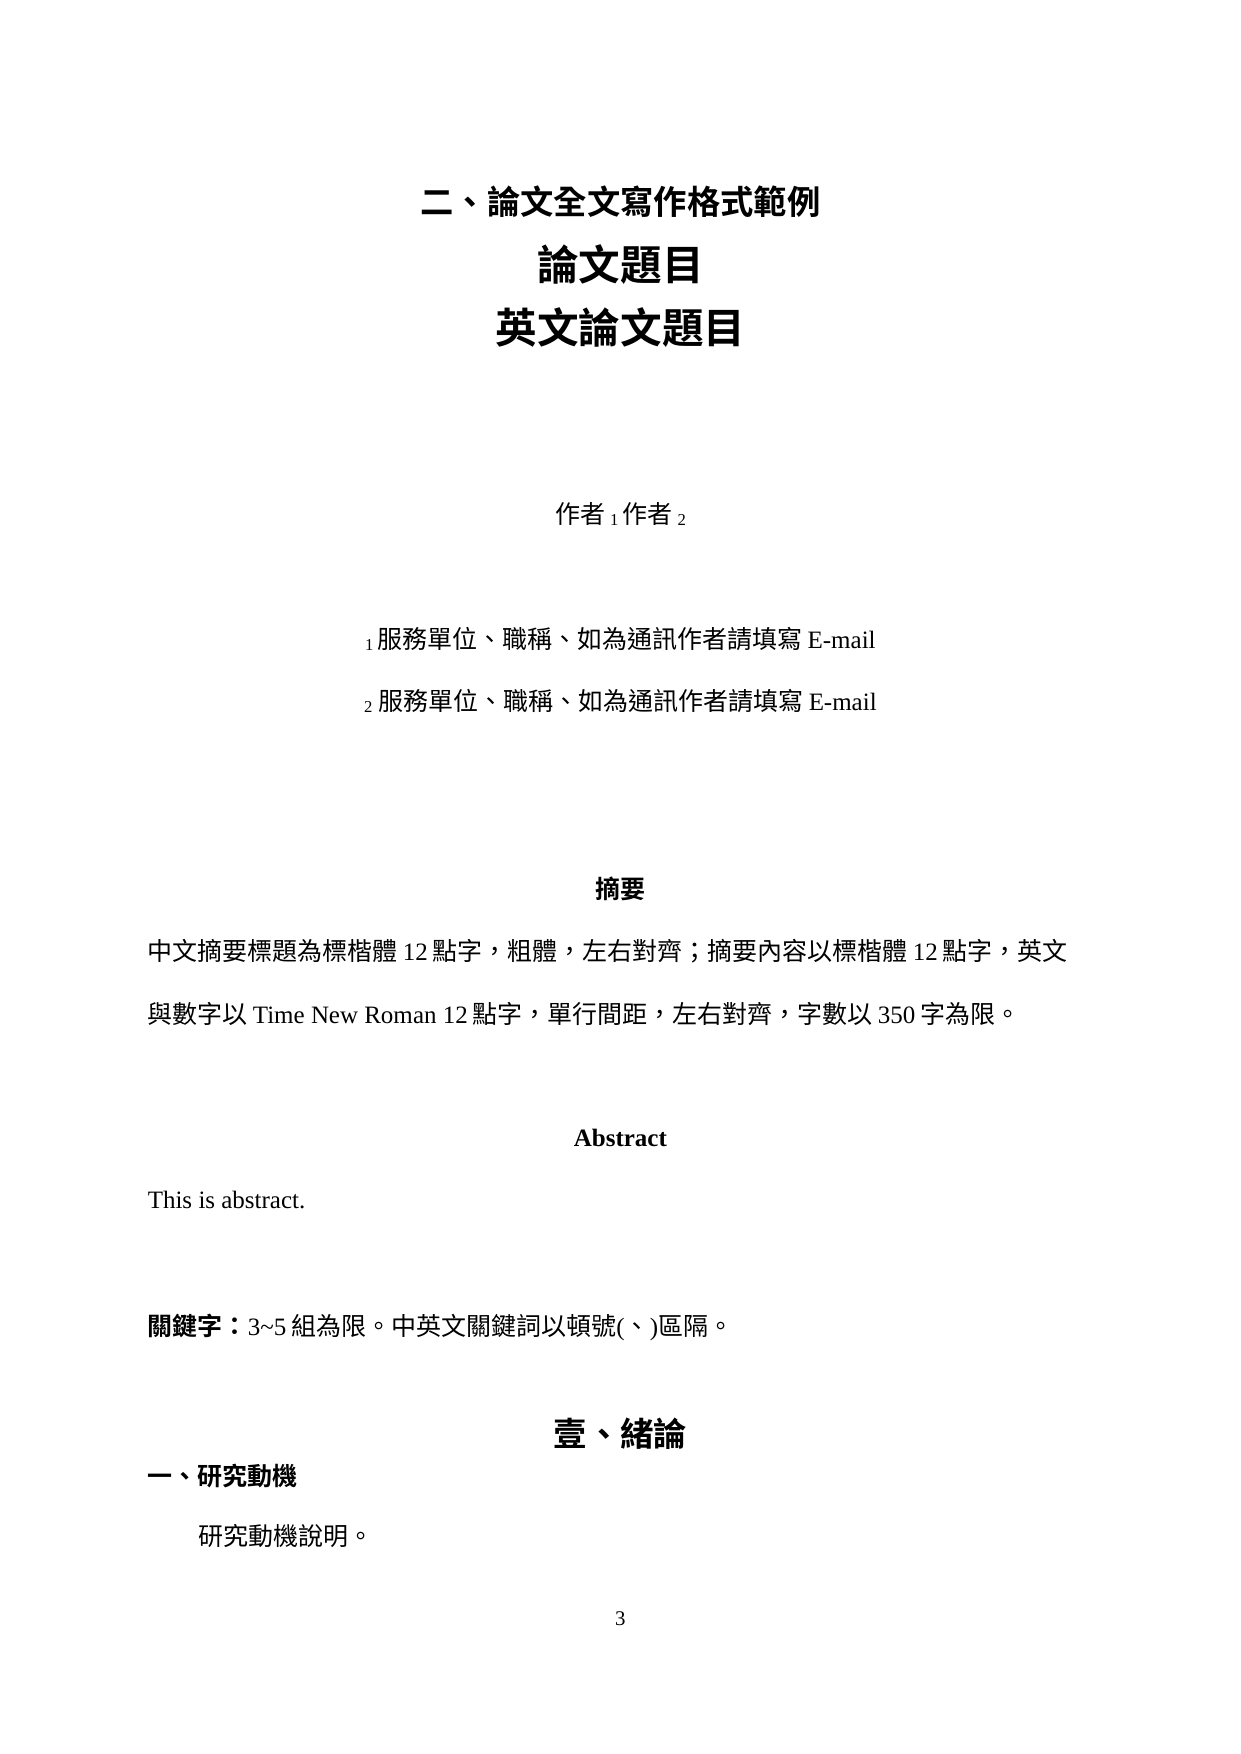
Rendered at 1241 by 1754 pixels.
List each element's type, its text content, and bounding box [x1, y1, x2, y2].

text 一、研究動機 [148, 1456, 1092, 1493]
text 壹、緒論 [148, 1408, 1092, 1456]
text 關鍵字：3~5組為限。中英文關鍵詞以頓號(、)區隔。 [148, 1283, 1092, 1346]
text 英文論文題目 [148, 283, 1092, 346]
text 摘要 [148, 846, 1092, 908]
text 1 服務單位、職稱、如為通訊作者請填寫E-mail [148, 596, 1092, 658]
text 2 服務單位、職稱、如為通訊作者請填寫E-mail [148, 658, 1092, 721]
text 作者1 作者2 [148, 471, 1092, 533]
text This is abstract. [148, 1158, 1092, 1221]
text 中文摘要標題為標楷體12點字，粗體，左右對齊；摘要內容以標楷體12點字，英文與數字以Time New Roman 12點字，單行間距，左右對齊，字數以350字為限。 [148, 908, 1092, 1033]
text 論文題目 [148, 221, 1092, 283]
text Abstract [148, 1096, 1092, 1158]
text 研究動機說明。 [148, 1493, 1092, 1555]
text 二、論文全文寫作格式範例 [148, 158, 1092, 221]
